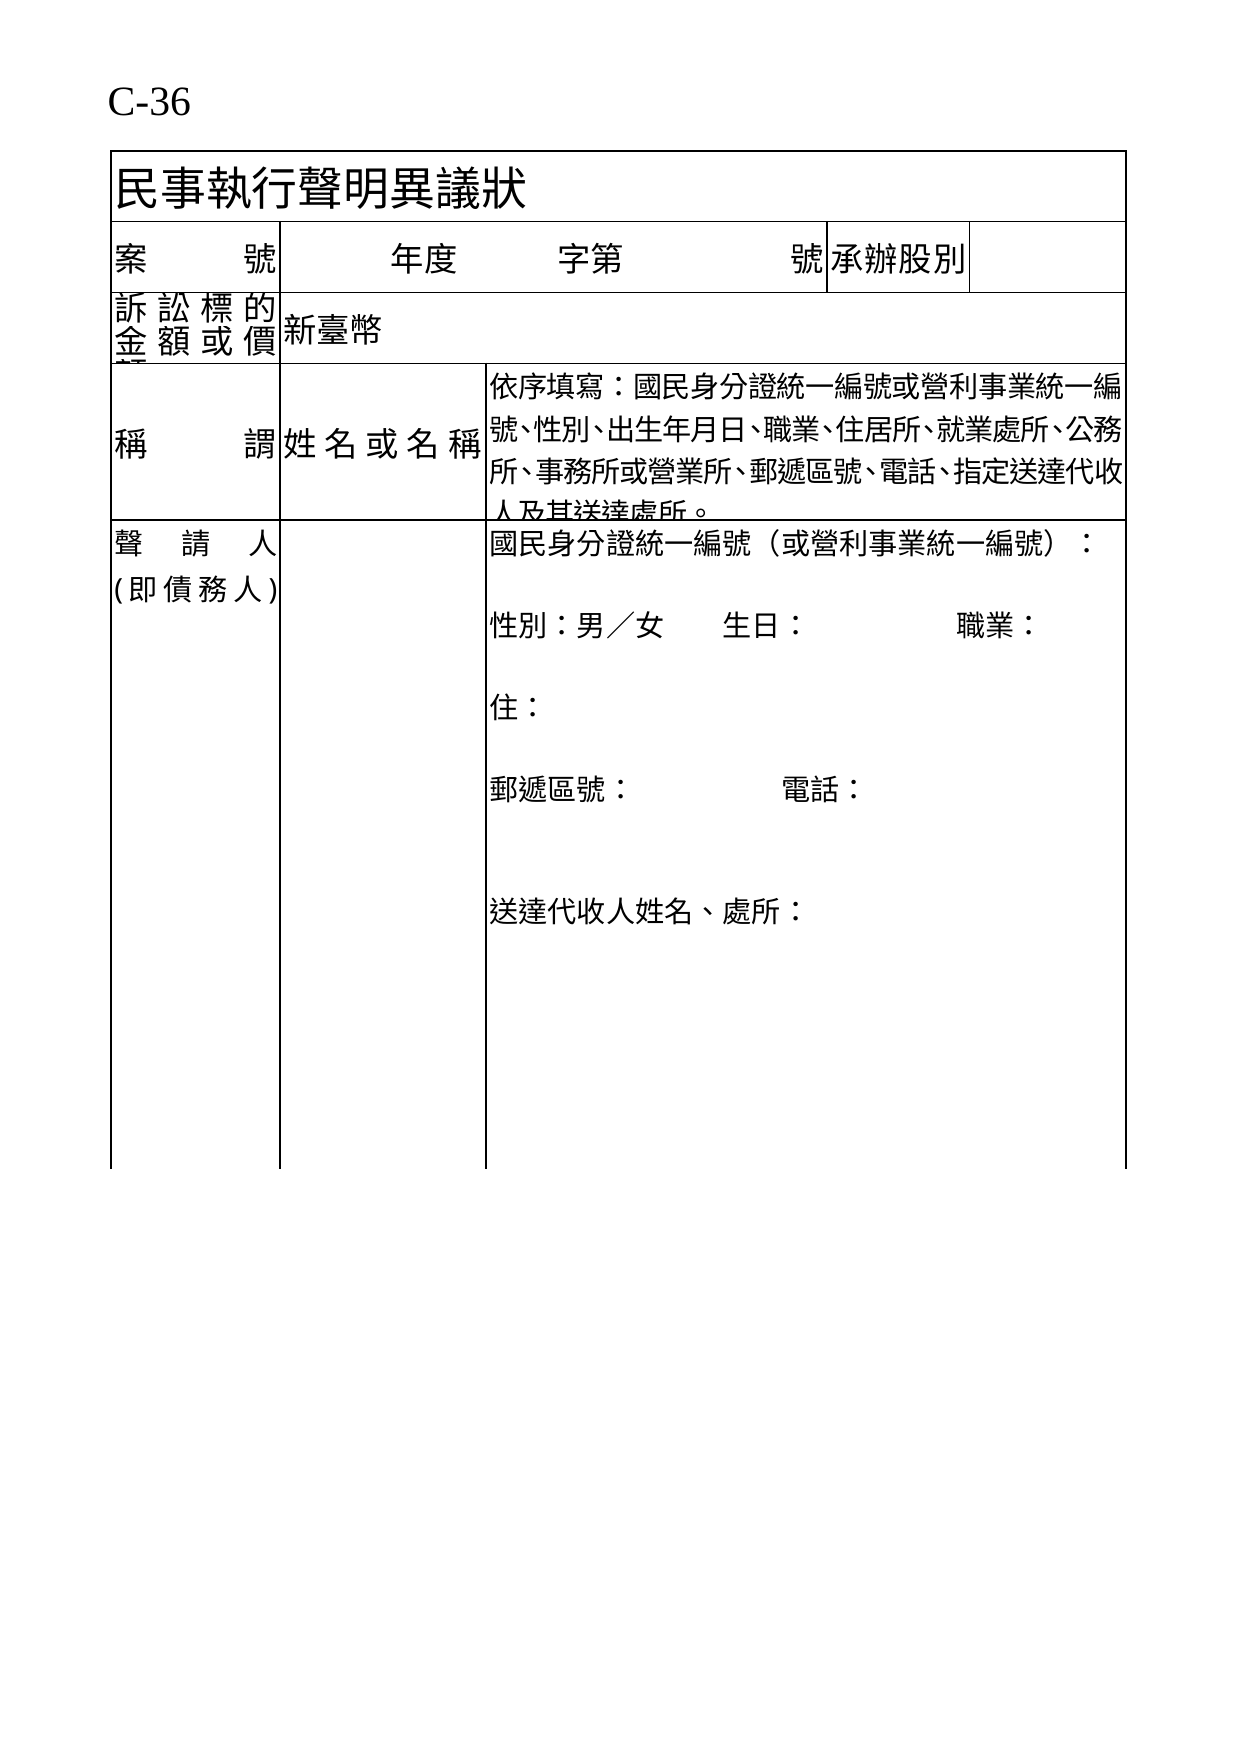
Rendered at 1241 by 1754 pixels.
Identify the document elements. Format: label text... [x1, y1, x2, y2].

table_cell 承辦股別 [828, 222, 969, 292]
table_cell 依序填寫：國民身分證統一編號或營利事業統一編號、性別、出生年月日、職業、住居所、就業處所、公務所、事務所或營業所、郵遞區號、電話、指定送達代收人及其送達處所。 [487, 364, 1125, 519]
table_cell [970, 222, 1125, 292]
table_header 民事執行聲明異議狀 [112, 152, 1125, 221]
table_cell 年度 字第 號 [281, 222, 826, 292]
table_cell 國民身分證統一編號（或營利事業統一編號）： 性別：男／女 生日： 職業： 住： 郵遞區號： 電話： 送達代收人姓名、處所： [487, 521, 1125, 1169]
table_cell 稱謂 [112, 364, 279, 519]
table_cell 聲請人 (即債務人) [112, 521, 279, 1169]
table_header 民事執行聲明異議狀 [92, 57, 303, 143]
table_cell 姓名或名稱 [281, 364, 485, 519]
table_cell 新臺幣 [281, 293, 1125, 362]
table_cell 訴訟標的 金額或價額 [112, 293, 279, 362]
table_cell [281, 521, 485, 1169]
table_cell 案號 [112, 222, 279, 292]
